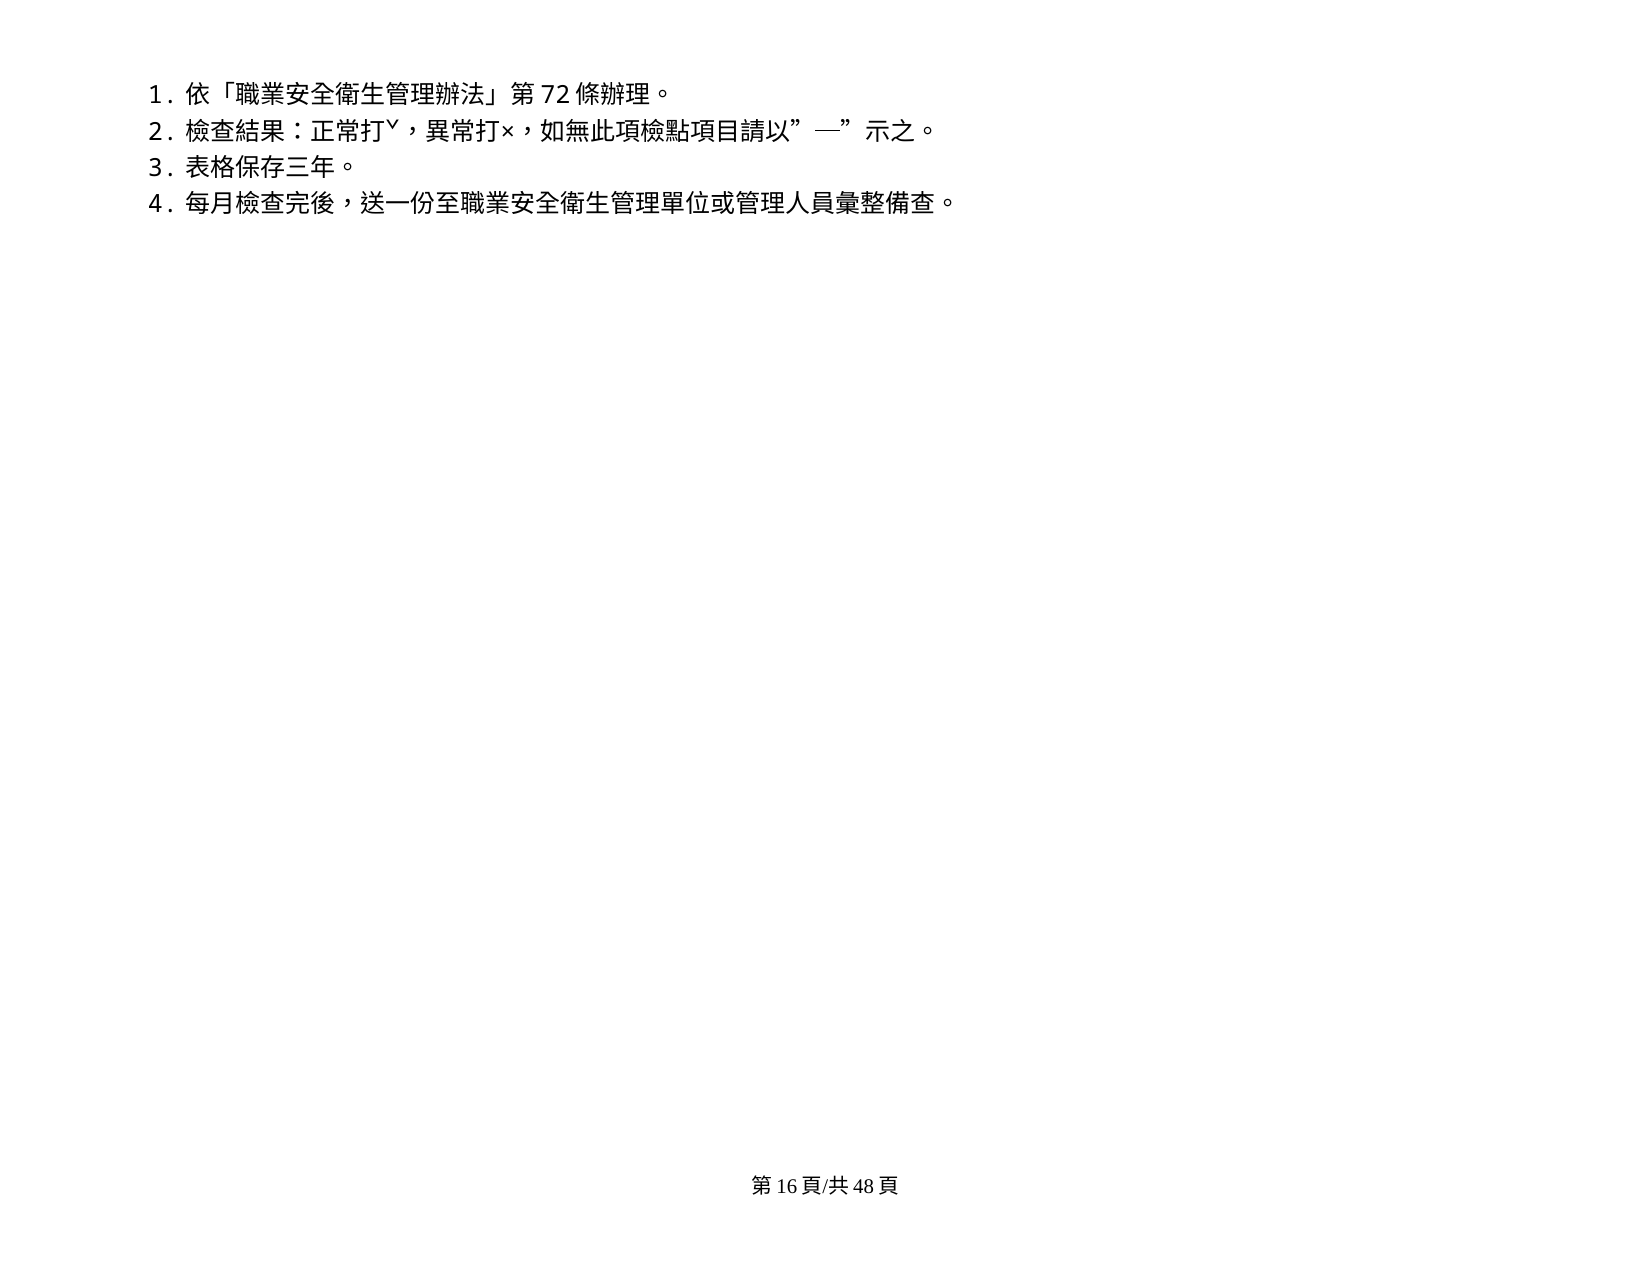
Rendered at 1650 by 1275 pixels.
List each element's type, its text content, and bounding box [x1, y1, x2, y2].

list 表格保存三年。 [148, 147, 1502, 184]
list 依「職業安全衛生管理辦法」第72條辦理。 [148, 75, 1502, 111]
list 每月檢查完後，送一份至職業安全衛生管理單位或管理人員彙整備查。 [148, 184, 1502, 220]
list 檢查結果：正常打ˇ，異常打×，如無此項檢點項目請以”─”示之。 [148, 111, 1502, 147]
